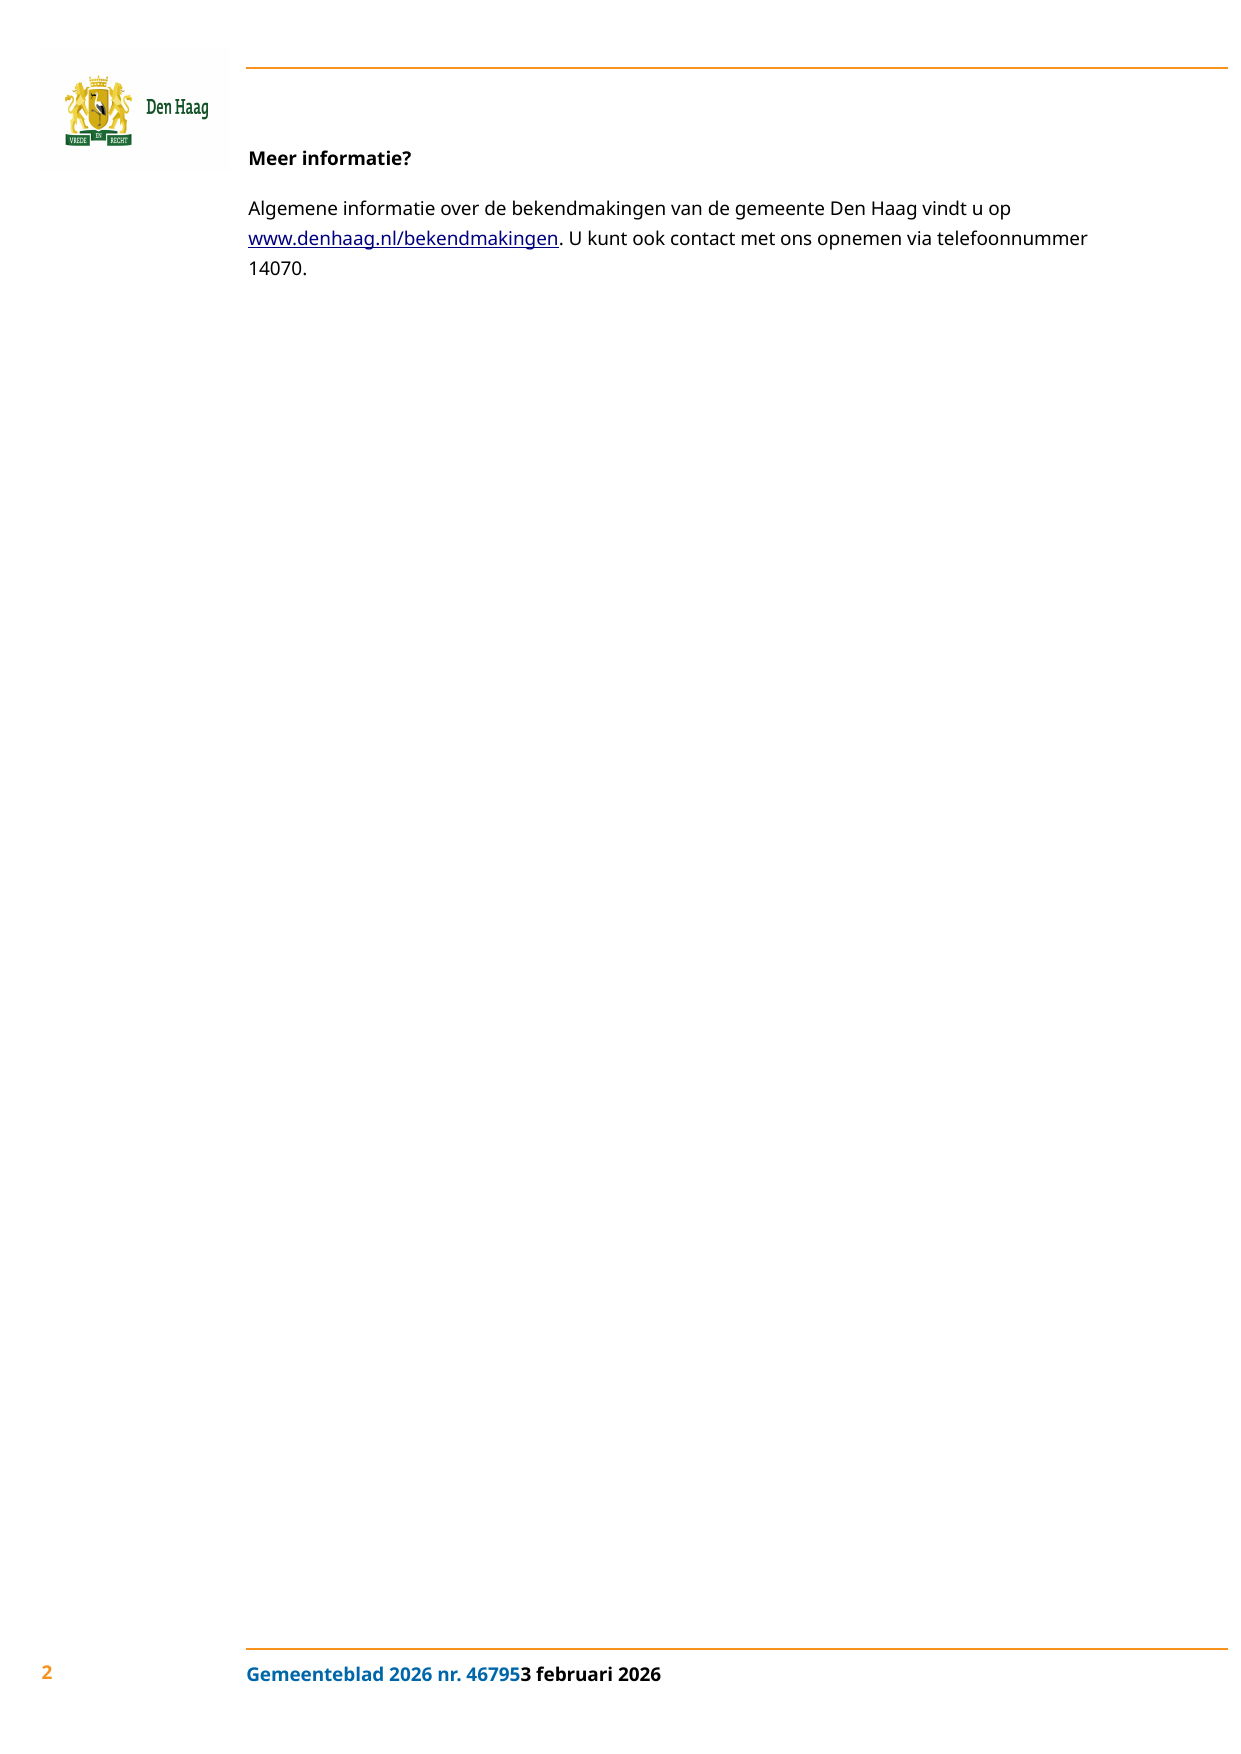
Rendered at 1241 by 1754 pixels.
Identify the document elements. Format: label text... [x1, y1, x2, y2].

text Algemene informatie over de bekendmakingen van de gemeente Den Haag vindt u op www.denhaag.nl/bekendmakingen. U kunt ook contact met ons opnemen via telefoonnummer 14070. [248, 196, 1152, 281]
picture [41, 47, 231, 172]
text Meer informatie? [248, 145, 1152, 171]
